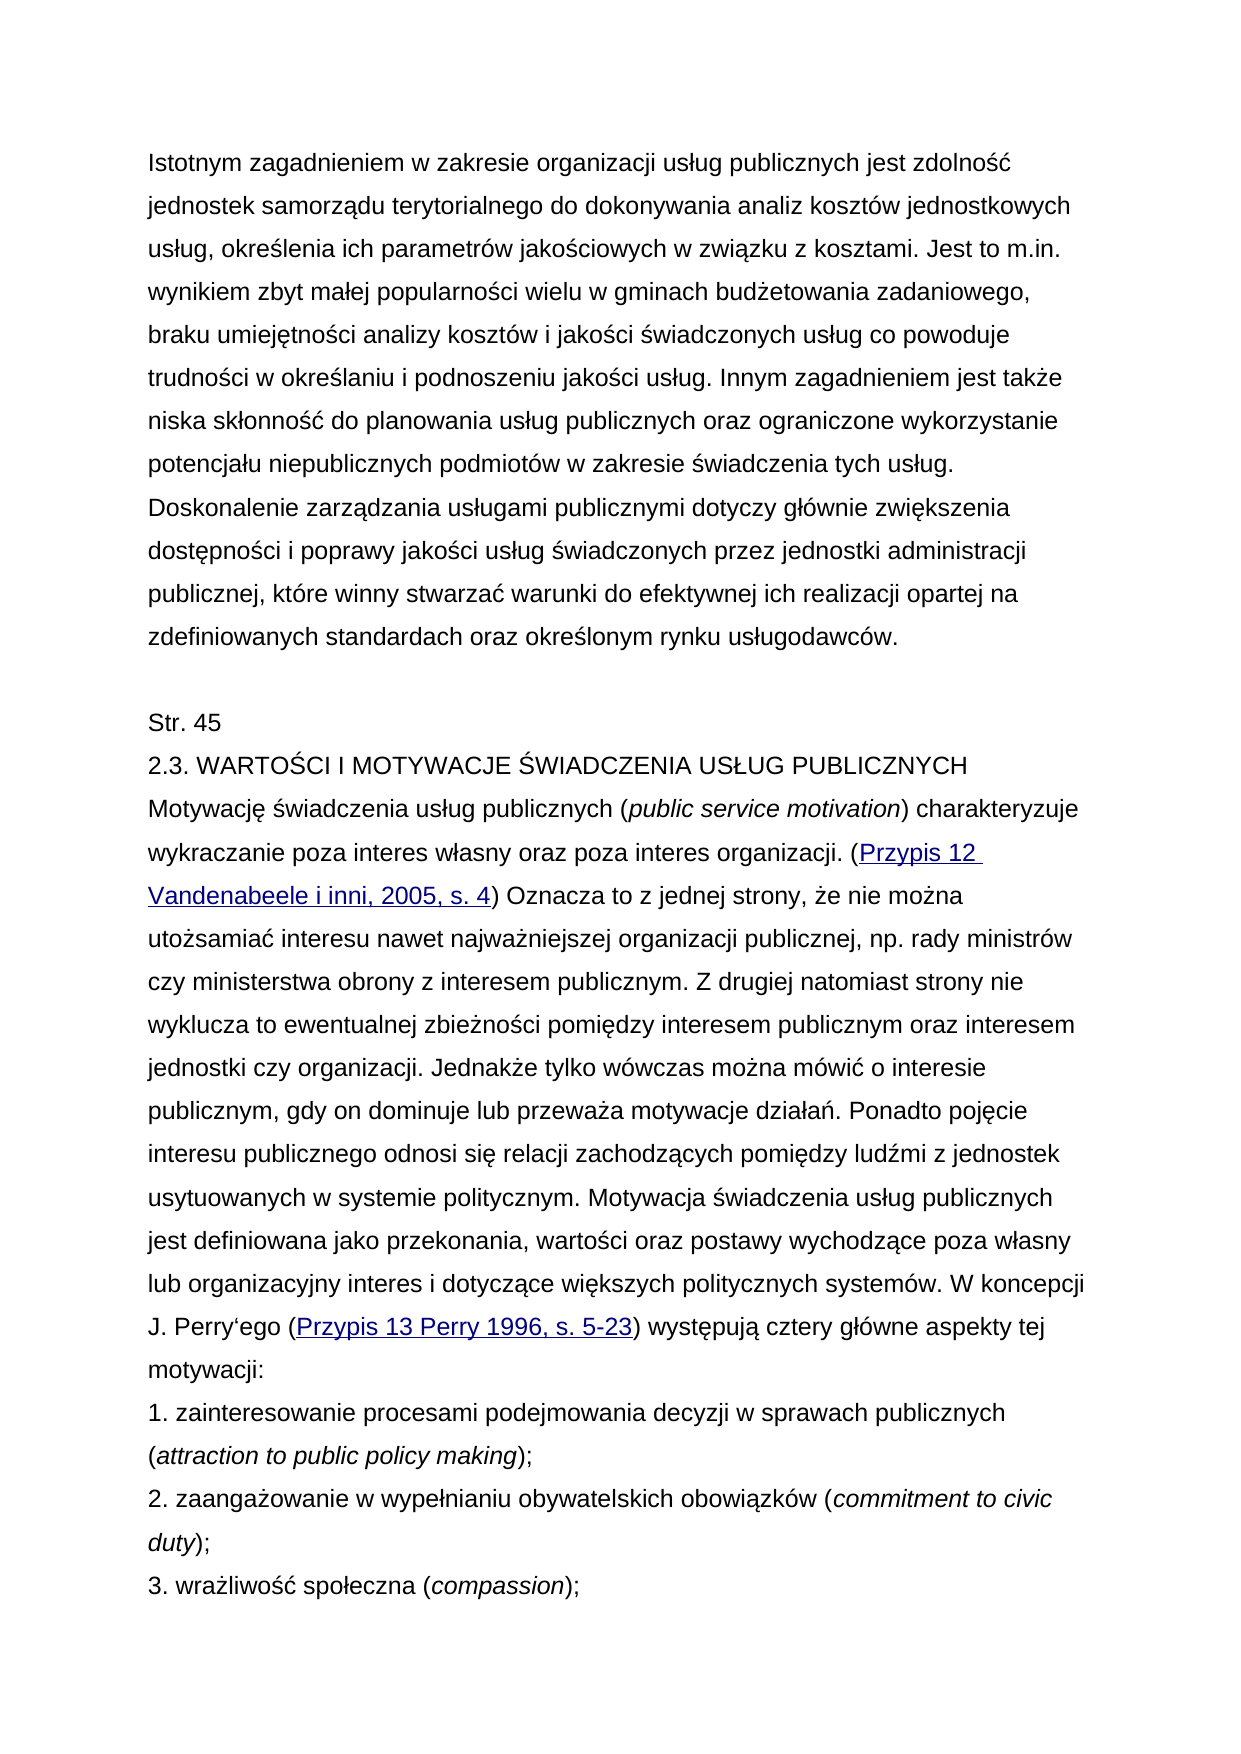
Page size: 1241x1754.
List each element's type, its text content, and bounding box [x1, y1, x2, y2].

subtitle 2.3. WARTOŚCI I MOTYWACJE ŚWIADCZENIA USŁUG PUBLICZNYCH [148, 751, 1093, 780]
text 3. wrażliwość społeczna (compassion); [148, 1571, 1093, 1599]
text 1. zainteresowanie procesami podejmowania decyzji w sprawach publicznych (attraction to public policy making); [148, 1398, 1093, 1470]
text Istotnym zagadnieniem w zakresie organizacji usług publicznych jest zdolność jednostek samorządu terytorialnego do dokonywania analiz kosztów jednostkowych usług, określenia ich parametrów jakościowych w związku z kosztami. Jest to m.in. wynikiem zbyt małej popularności wielu w gminach budżetowania zadaniowego, braku umiejętności analizy kosztów i jakości świadczonych usług co powoduje trudności w określaniu i podnoszeniu jakości usług. Innym zagadnieniem jest także niska skłonność do planowania usług publicznych oraz ograniczone wykorzystanie potencjału niepublicznych podmiotów w zakresie świadczenia tych usług. [148, 148, 1093, 478]
text Str. 45 [148, 708, 1093, 737]
text 2. zaangażowanie w wypełnianiu obywatelskich obowiązków (commitment to civic duty); [148, 1484, 1093, 1556]
text Motywację świadczenia usług publicznych (public service motivation) charakteryzuje wykraczanie poza interes własny oraz poza interes organizacji. (Przypis 12 Vandenabeele i inni, 2005, s. 4) Oznacza to z jednej strony, że nie można utożsamiać interesu nawet najważniejszej organizacji publicznej, np. rady ministrów czy ministerstwa obrony z interesem publicznym. Z drugiej natomiast strony nie wyklucza to ewentualnej zbieżności pomiędzy interesem publicznym oraz interesem jednostki czy organizacji. Jednakże tylko wówczas można mówić o interesie publicznym, gdy on dominuje lub przeważa motywacje działań. Ponadto pojęcie interesu publicznego odnosi się relacji zachodzących pomiędzy ludźmi z jednostek usytuowanych w systemie politycznym. Motywacja świadczenia usług publicznych jest definiowana jako przekonania, wartości oraz postawy wychodzące poza własny lub organizacyjny interes i dotyczące większych politycznych systemów. W koncepcji J. Perry‘ego (Przypis 13 Perry 1996, s. 5-23) występują cztery główne aspekty tej motywacji: [148, 794, 1093, 1384]
text Doskonalenie zarządzania usługami publicznymi dotyczy głównie zwiększenia dostępności i poprawy jakości usług świadczonych przez jednostki administracji publicznej, które winny stwarzać warunki do efektywnej ich realizacji opartej na zdefiniowanych standardach oraz określonym rynku usługodawców. [148, 493, 1093, 651]
